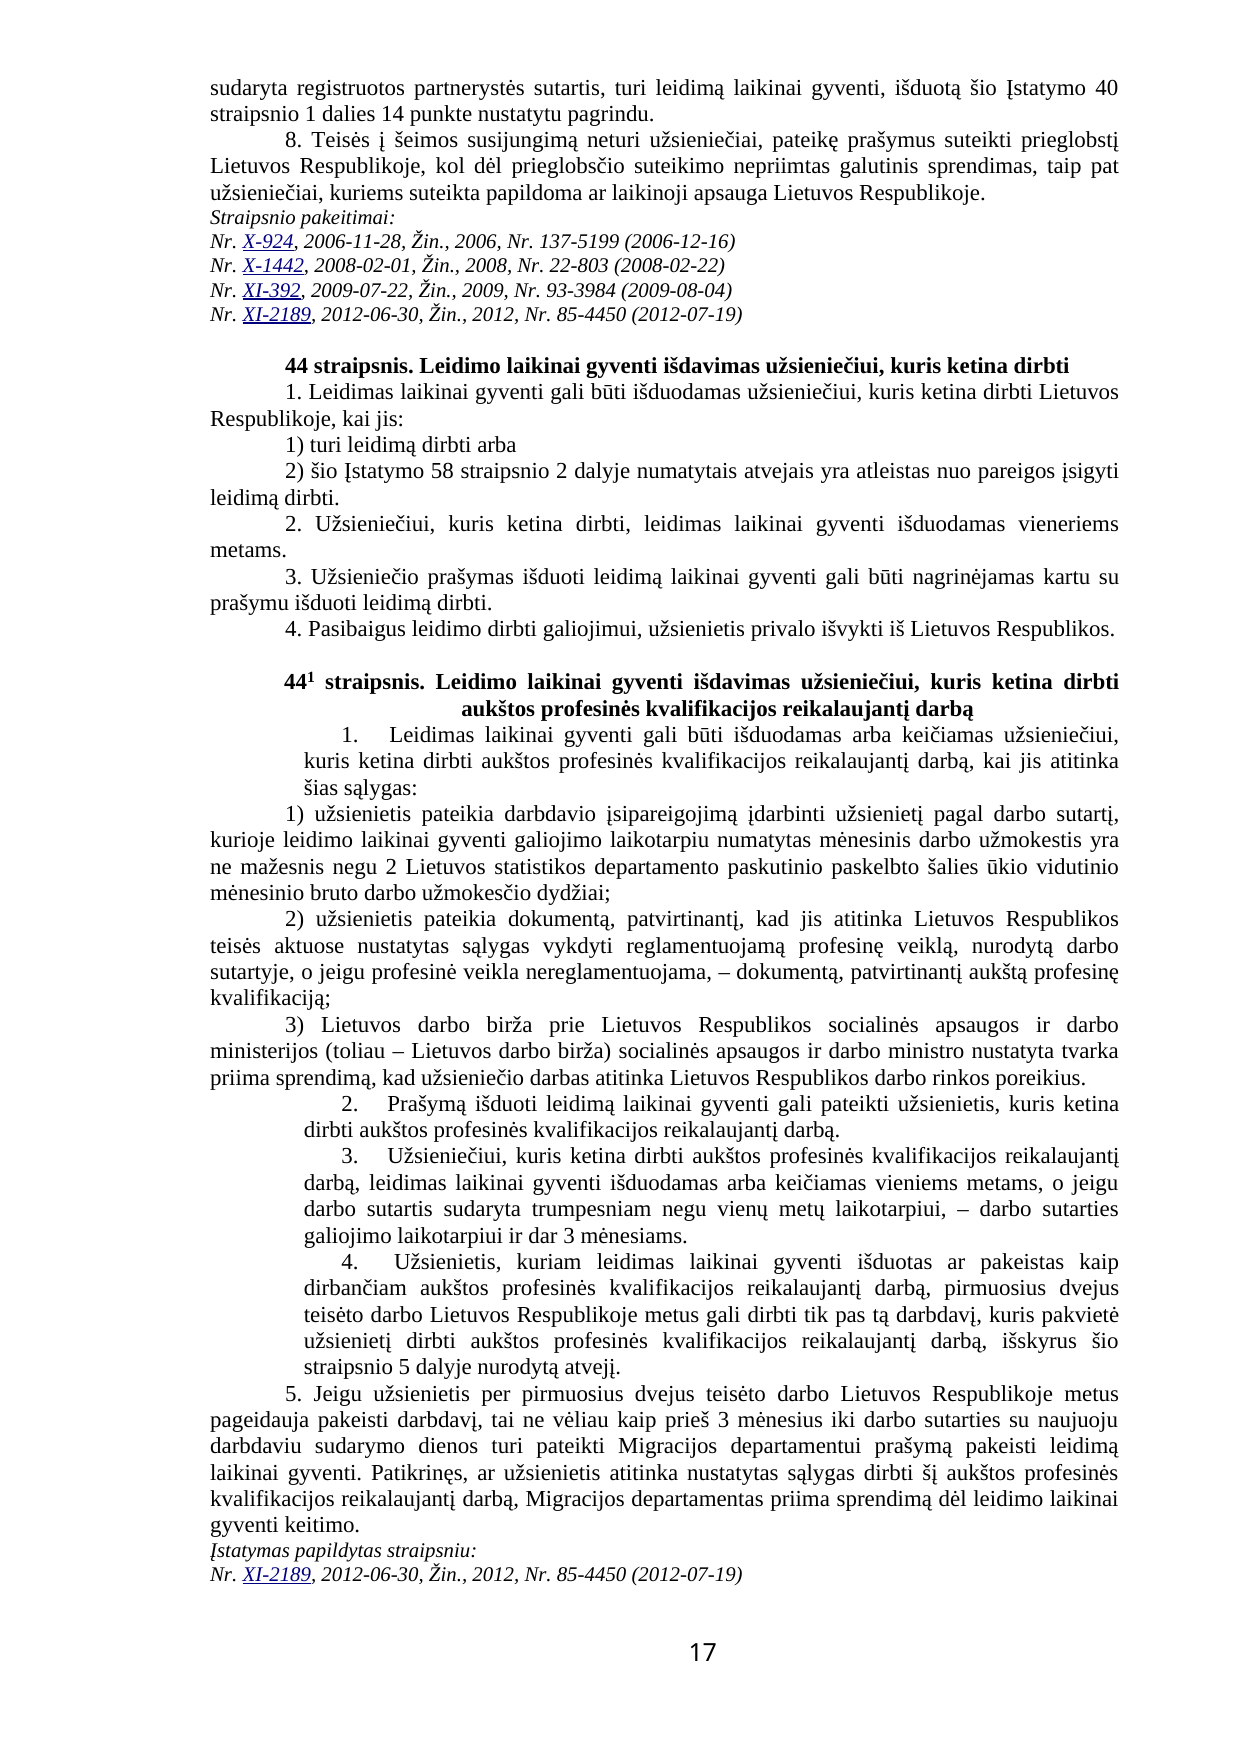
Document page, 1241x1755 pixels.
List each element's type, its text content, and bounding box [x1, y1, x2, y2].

text 4. Pasibaigus leidimo dirbti galiojimui, užsienietis privalo išvykti iš Lietuvos Respublikos. [210, 616, 1120, 642]
text sudaryta registruotos partnerystės sutartis, turi leidimą laikinai gyventi, išduotą šio Įstatymo 40 straipsnio 1 dalies 14 punkte nustatytu pagrindu. [210, 73, 1120, 126]
text 1) užsienietis pateikia darbdavio įsipareigojimą įdarbinti užsienietį pagal darbo sutartį, kurioje leidimo laikinai gyventi galiojimo laikotarpiu numatytas mėnesinis darbo užmokestis yra ne mažesnis negu 2 Lietuvos statistikos departamento paskutinio paskelbto šalies ūkio vidutinio mėnesinio bruto darbo užmokesčio dydžiai; [210, 800, 1120, 905]
text Straipsnio pakeitimai: [210, 205, 1120, 229]
text 2. Užsieniečiui, kuris ketina dirbti, leidimas laikinai gyventi išduodamas vieneriems metams. [210, 510, 1120, 563]
text 1. Leidimas laikinai gyventi gali būti išduodamas užsieniečiui, kuris ketina dirbti Lietuvos Respublikoje, kai jis: [210, 378, 1120, 431]
text 8. Teisės į šeimos susijungimą neturi užsieniečiai, pateikę prašymus suteikti prieglobstį Lietuvos Respublikoje, kol dėl prieglobsčio suteikimo nepriimtas galutinis sprendimas, taip pat užsieniečiai, kuriems suteikta papildoma ar laikinoji apsauga Lietuvos Respublikoje. [210, 126, 1120, 205]
text 2) šio Įstatymo 58 straipsnio 2 dalyje numatytais atvejais yra atleistas nuo pareigos įsigyti leidimą dirbti. [210, 457, 1120, 510]
text 44 straipsnis. Leidimo laikinai gyventi išdavimas užsieniečiui, kuris ketina dirbti [285, 352, 1120, 378]
text 5. Jeigu užsienietis per pirmuosius dvejus teisėto darbo Lietuvos Respublikoje metus pageidauja pakeisti darbdavį, tai ne vėliau kaip prieš 3 mėnesius iki darbo sutarties su naujuoju darbdaviu sudarymo dienos turi pateikti Migracijos departamentui prašymą pakeisti leidimą laikinai gyventi. Patikrinęs, ar užsienietis atitinka nustatytas sąlygas dirbti šį aukštos profesinės kvalifikacijos reikalaujantį darbą, Migracijos departamentas priima sprendimą dėl leidimo laikinai gyventi keitimo. [210, 1380, 1120, 1538]
text 3. Užsieniečio prašymas išduoti leidimą laikinai gyventi gali būti nagrinėjamas kartu su prašymu išduoti leidimą dirbti. [210, 563, 1120, 616]
text Nr. XI-2189, 2012-06-30, Žin., 2012, Nr. 85-4450 (2012-07-19) [210, 1562, 1120, 1586]
list Užsieniečiui, kuris ketina dirbti aukštos profesinės kvalifikacijos reikalaujantį darbą, leidimas laikinai gyventi išduodamas arba keičiamas vieniems metams, o jeigu darbo sutartis sudaryta trumpesniam negu vienų metų laikotarpiui, – darbo sutarties galiojimo laikotarpiui ir dar 3 mėnesiams. [266, 1143, 1120, 1248]
text Nr. X-924, 2006-11-28, Žin., 2006, Nr. 137-5199 (2006-12-16) [210, 229, 1120, 253]
list Leidimas laikinai gyventi gali būti išduodamas arba keičiamas užsieniečiui, kuris ketina dirbti aukštos profesinės kvalifikacijos reikalaujantį darbą, kai jis atitinka šias sąlygas: [266, 721, 1120, 800]
text Nr. XI-392, 2009-07-22, Žin., 2009, Nr. 93-3984 (2009-08-04) [210, 277, 1120, 302]
text 3) Lietuvos darbo birža prie Lietuvos Respublikos socialinės apsaugos ir darbo ministerijos (toliau – Lietuvos darbo birža) socialinės apsaugos ir darbo ministro nustatyta tvarka priima sprendimą, kad užsieniečio darbas atitinka Lietuvos Respublikos darbo rinkos poreikius. [210, 1011, 1120, 1090]
text 441 straipsnis. Leidimo laikinai gyventi išdavimas užsieniečiui, kuris ketina dirbti aukštos profesinės kvalifikacijos reikalaujantį darbą [284, 668, 1120, 721]
list Prašymą išduoti leidimą laikinai gyventi gali pateikti užsienietis, kuris ketina dirbti aukštos profesinės kvalifikacijos reikalaujantį darbą. [266, 1090, 1120, 1143]
text Įstatymas papildytas straipsniu: [210, 1538, 1120, 1562]
text Nr. X-1442, 2008-02-01, Žin., 2008, Nr. 22-803 (2008-02-22) [210, 253, 1120, 277]
text Nr. XI-2189, 2012-06-30, Žin., 2012, Nr. 85-4450 (2012-07-19) [210, 302, 1120, 326]
text 2) užsienietis pateikia dokumentą, patvirtinantį, kad jis atitinka Lietuvos Respublikos teisės aktuose nustatytas sąlygas vykdyti reglamentuojamą profesinę veiklą, nurodytą darbo sutartyje, o jeigu profesinė veikla nereglamentuojama, – dokumentą, patvirtinantį aukštą profesinę kvalifikaciją; [210, 905, 1120, 1011]
text 1) turi leidimą dirbti arba [210, 431, 1120, 457]
list Užsienietis, kuriam leidimas laikinai gyventi išduotas ar pakeistas kaip dirbančiam aukštos profesinės kvalifikacijos reikalaujantį darbą, pirmuosius dvejus teisėto darbo Lietuvos Respublikoje metus gali dirbti tik pas tą darbdavį, kuris pakvietė užsienietį dirbti aukštos profesinės kvalifikacijos reikalaujantį darbą, išskyrus šio straipsnio 5 dalyje nurodytą atvejį. [266, 1248, 1120, 1380]
